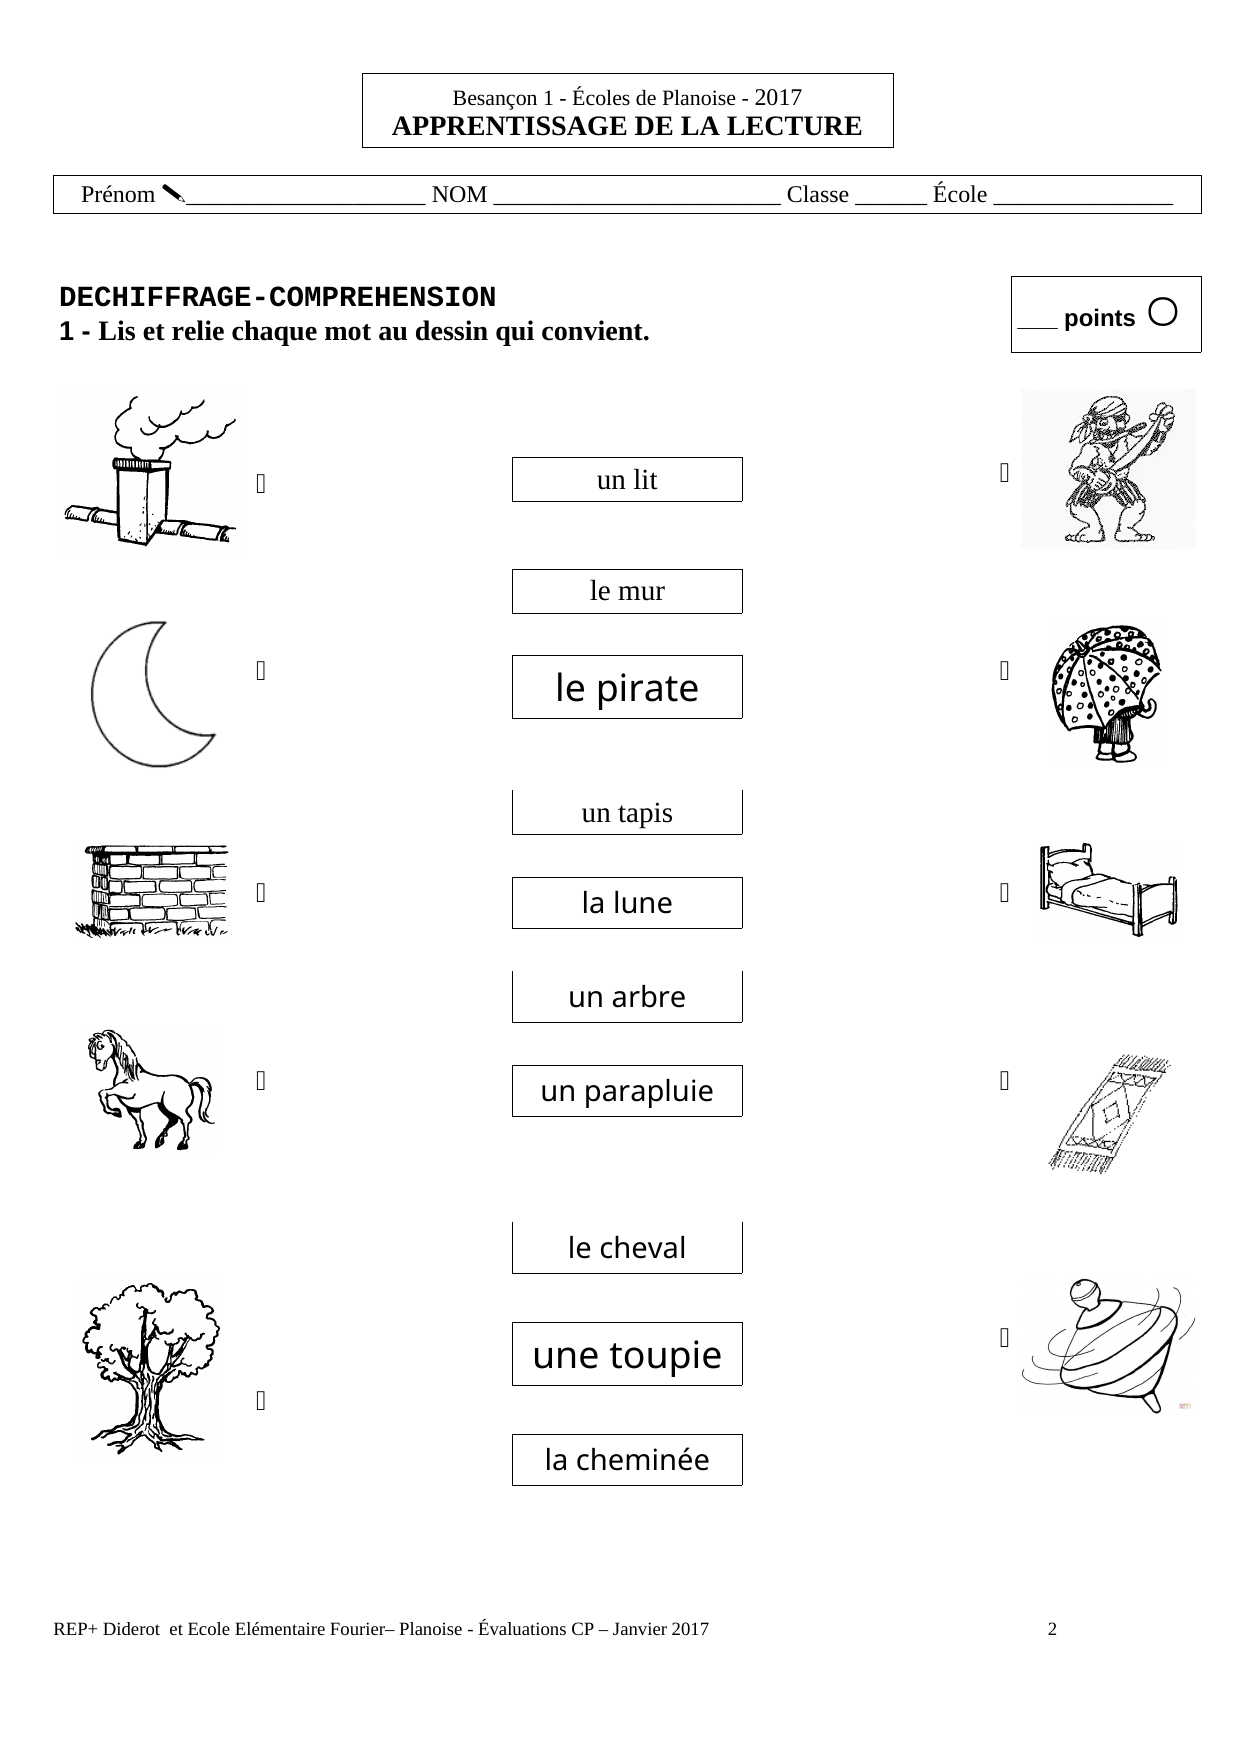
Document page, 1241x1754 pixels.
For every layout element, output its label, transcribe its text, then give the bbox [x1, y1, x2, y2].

table_header [250, 1273, 512, 1322]
table_cell un lit [513, 458, 742, 501]
table_cell le pirate [513, 656, 742, 718]
table_cell [1016, 1273, 1201, 1537]
picture [72, 840, 232, 942]
table_cell [250, 971, 512, 1022]
table_cell le mur [513, 570, 742, 612]
table_header [250, 834, 512, 877]
table_cell [250, 1434, 512, 1485]
table_cell [250, 718, 512, 790]
table_cell  [250, 469, 512, 568]
table_cell [53, 834, 250, 971]
table_cell la lune [513, 878, 742, 928]
picture [1021, 1027, 1196, 1202]
table_cell [250, 1116, 512, 1222]
table_cell [743, 569, 1016, 612]
table_cell  [250, 1065, 512, 1116]
table_header [53, 384, 250, 568]
picture [1033, 840, 1183, 941]
table_cell [53, 790, 250, 834]
picture [1021, 1278, 1196, 1414]
table_cell [1016, 834, 1201, 971]
table_cell  [743, 877, 1016, 928]
table_cell [250, 1222, 512, 1273]
table_cell  [250, 655, 512, 718]
table_cell [742, 501, 1016, 568]
table_cell un arbre [513, 971, 742, 1022]
table_cell un tapis [513, 790, 742, 834]
picture [85, 618, 219, 771]
picture [61, 389, 242, 560]
table_cell  [743, 1065, 1016, 1116]
table_header [1016, 384, 1201, 568]
table_header Besançon 1 - Écoles de Planoise - 2017 APPRENTISSAGE DE LA LECTURE [363, 74, 893, 147]
picture [1049, 618, 1168, 767]
table_cell une toupie [513, 1323, 742, 1385]
table_header [742, 834, 1016, 877]
table_cell [742, 1485, 1016, 1537]
table_header [742, 1022, 1016, 1065]
table_cell [742, 928, 1016, 971]
table_cell [1016, 569, 1201, 612]
table_cell [512, 929, 742, 971]
table_cell [1016, 613, 1201, 790]
table_cell [1016, 1022, 1201, 1222]
table_cell [250, 928, 512, 971]
table_header [742, 384, 1016, 457]
table_cell [742, 1116, 1016, 1222]
table_header [742, 613, 1016, 655]
table_cell le cheval [513, 1222, 742, 1273]
table_cell [742, 1385, 1016, 1434]
table_header [250, 384, 512, 426]
table_cell  [743, 457, 1016, 501]
table_cell [53, 569, 250, 612]
table_cell [512, 1486, 742, 1537]
table_cell [53, 1022, 250, 1154]
table_cell [743, 1434, 1016, 1485]
table_cell la cheminée [513, 1435, 742, 1485]
table_cell [53, 613, 250, 790]
table_cell  [743, 655, 1016, 718]
table_cell [53, 1273, 250, 1537]
table_cell  [250, 877, 512, 928]
table_cell [1016, 790, 1201, 834]
table_header [512, 1274, 742, 1322]
table_cell [250, 1322, 512, 1385]
table_cell  [250, 1385, 512, 1434]
picture [79, 1278, 224, 1460]
table_cell [250, 569, 512, 612]
table_header [250, 1022, 512, 1065]
table_cell  [743, 1322, 1016, 1385]
table_cell [512, 719, 742, 790]
table_header Prénom ____________________ NOM ________________________ Classe ______ École _______________ [54, 176, 1201, 213]
table_cell [512, 1117, 742, 1222]
table_header [512, 1023, 742, 1065]
table_header [512, 835, 742, 877]
table_header DECHIFFRAGE-COMPREHENSION 1 - Lis et relie chaque mot au dessin qui convient. [53, 276, 1011, 352]
table_cell [512, 502, 742, 568]
table_cell [743, 971, 1016, 1022]
table_cell un parapluie [513, 1066, 742, 1116]
table_cell [53, 971, 250, 1022]
table_cell [1016, 1222, 1201, 1273]
table_cell [250, 1485, 512, 1537]
table_cell [743, 1222, 1016, 1273]
table_header [512, 384, 742, 457]
table_cell [53, 1222, 250, 1273]
table_cell [742, 718, 1016, 790]
table_cell [512, 1386, 742, 1434]
table_cell [53, 1155, 250, 1222]
table_cell [743, 790, 1016, 834]
picture [85, 1027, 218, 1155]
table_header ___ points  [1012, 277, 1201, 352]
table_cell [250, 426, 512, 469]
table_header [512, 614, 742, 655]
table_cell [250, 790, 512, 834]
table_cell [1016, 971, 1201, 1022]
table_header [742, 1273, 1016, 1322]
table_header [250, 613, 512, 655]
